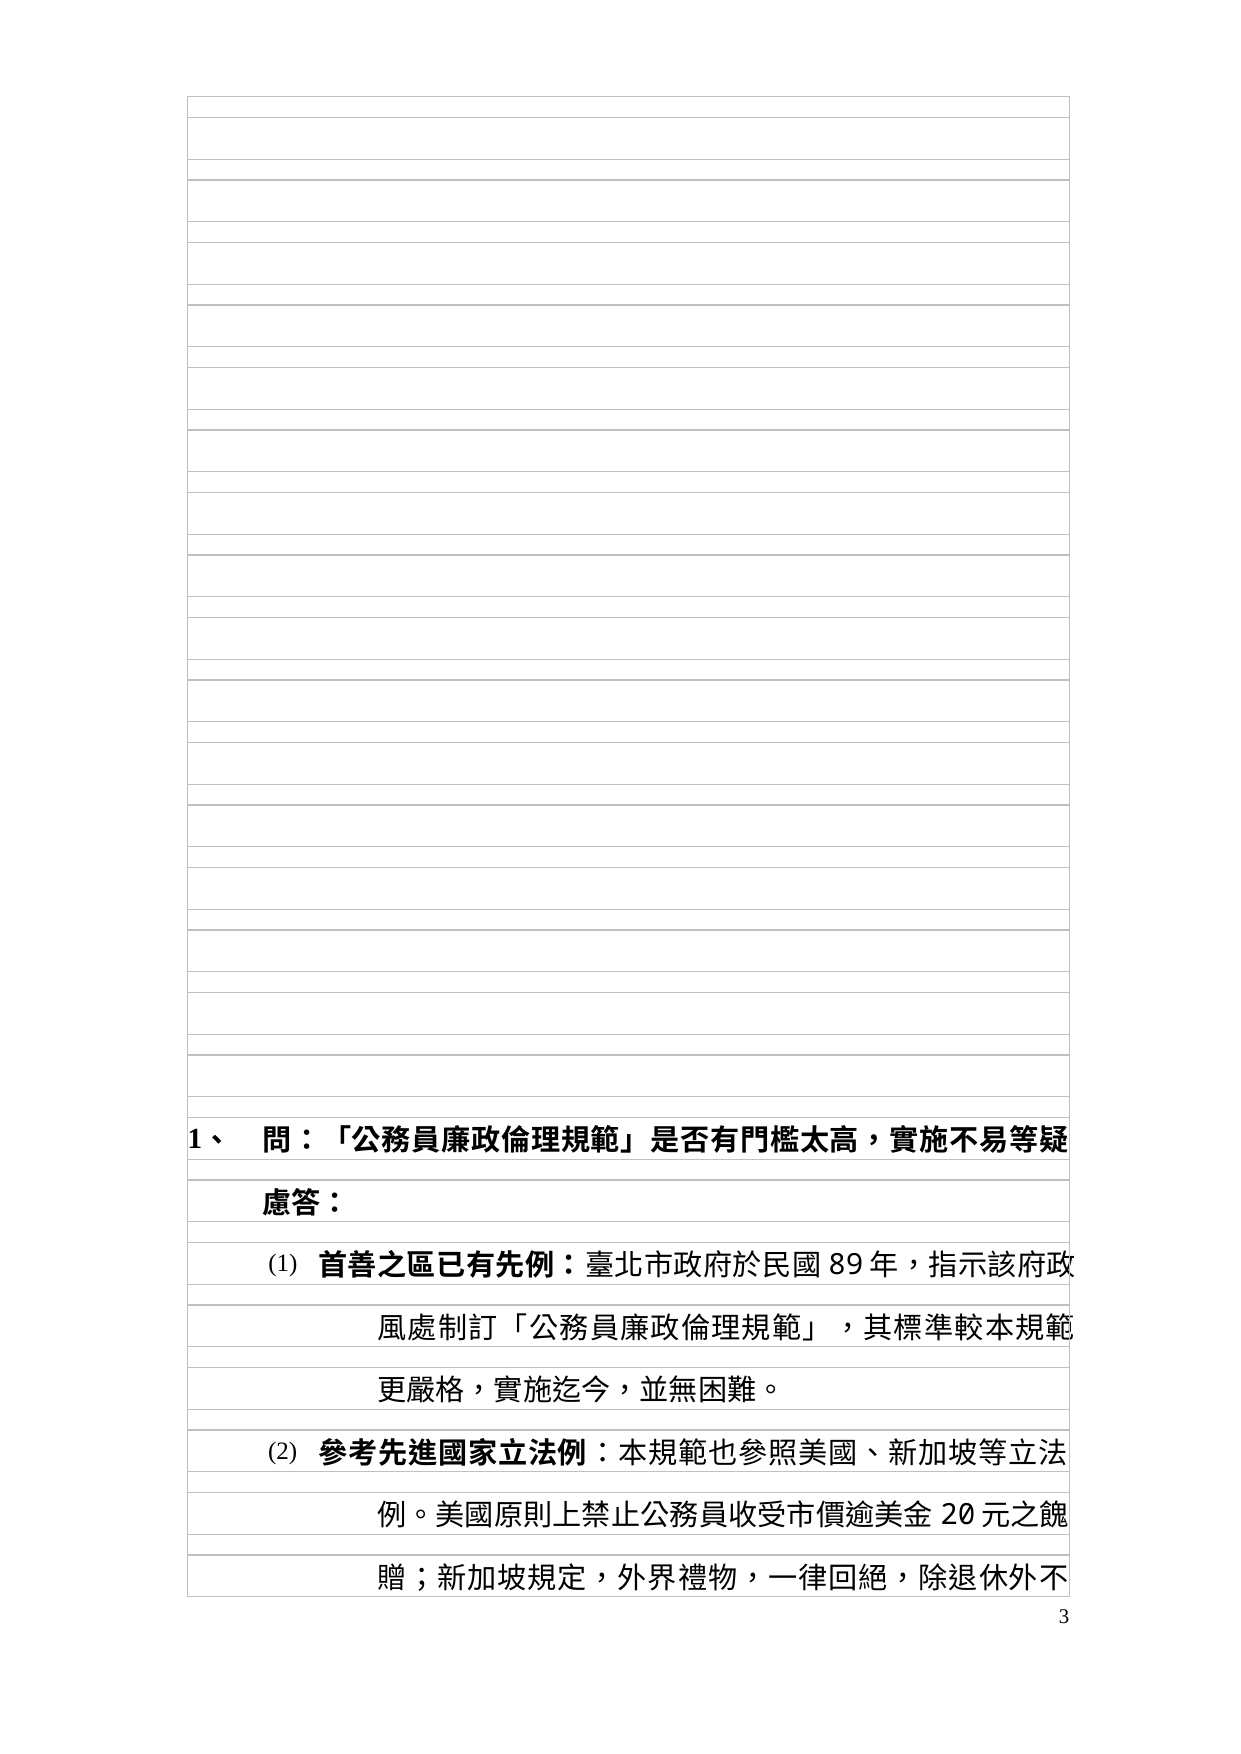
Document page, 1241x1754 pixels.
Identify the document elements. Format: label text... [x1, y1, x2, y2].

list 例。美國原則上禁止公務員收受市價逾美金20元之餽 [268, 1493, 1069, 1534]
list 問：「公務員廉政倫理規範」是否有門檻太高，實施不易等疑慮答： [188, 1097, 1069, 1117]
list 首善之區已有先例：臺北市政府於民國89年，指示該府政風處制訂「公務員廉政倫理規範」，其標準較本規範更嚴格，實施迄今，並無困難。 [268, 1285, 1069, 1304]
list 首善之區已有先例：臺北市政府於民國89年，指示該府政風處制訂「公務員廉政倫理規範」，其標準較本規範更嚴格，實施迄今，並無困難。 [268, 1347, 1069, 1367]
list 問：「公務員廉政倫理規範」是否有門檻太高，實施不易等疑慮答： [188, 1181, 1069, 1221]
list 首善之區已有先例：臺北市政府於民國89年，指示該府政風處制訂「公務員廉政倫理規範」，其標準較本規範更嚴格，實施迄今，並無困難。 [268, 1306, 1069, 1346]
list 問：「公務員廉政倫理規範」是否有門檻太高，實施不易等疑慮答： [188, 1160, 1069, 1179]
list 首善之區已有先例：臺北市政府於民國89年，指示該府政風處制訂「公務員廉政倫理規範」，其標準較本規範更嚴格，實施迄今，並無困難。 [268, 1222, 1069, 1242]
list [268, 1472, 1069, 1492]
list 首善之區已有先例：臺北市政府於民國89年，指示該府政風處制訂「公務員廉政倫理規範」，其標準較本規範更嚴格，實施迄今，並無困難。 [268, 1243, 1069, 1284]
list [268, 1410, 1069, 1429]
list 贈；新加坡規定，外界禮物，一律回絕，除退休外不 [268, 1556, 1069, 1596]
list [268, 1535, 1069, 1554]
list 問：「公務員廉政倫理規範」是否有門檻太高，實施不易等疑慮答： [188, 1118, 1069, 1159]
list 參考先進國家立法例：本規範也參照美國、新加坡等立法 [268, 1431, 1069, 1471]
list 首善之區已有先例：臺北市政府於民國89年，指示該府政風處制訂「公務員廉政倫理規範」，其標準較本規範更嚴格，實施迄今，並無困難。 [268, 1368, 1069, 1409]
